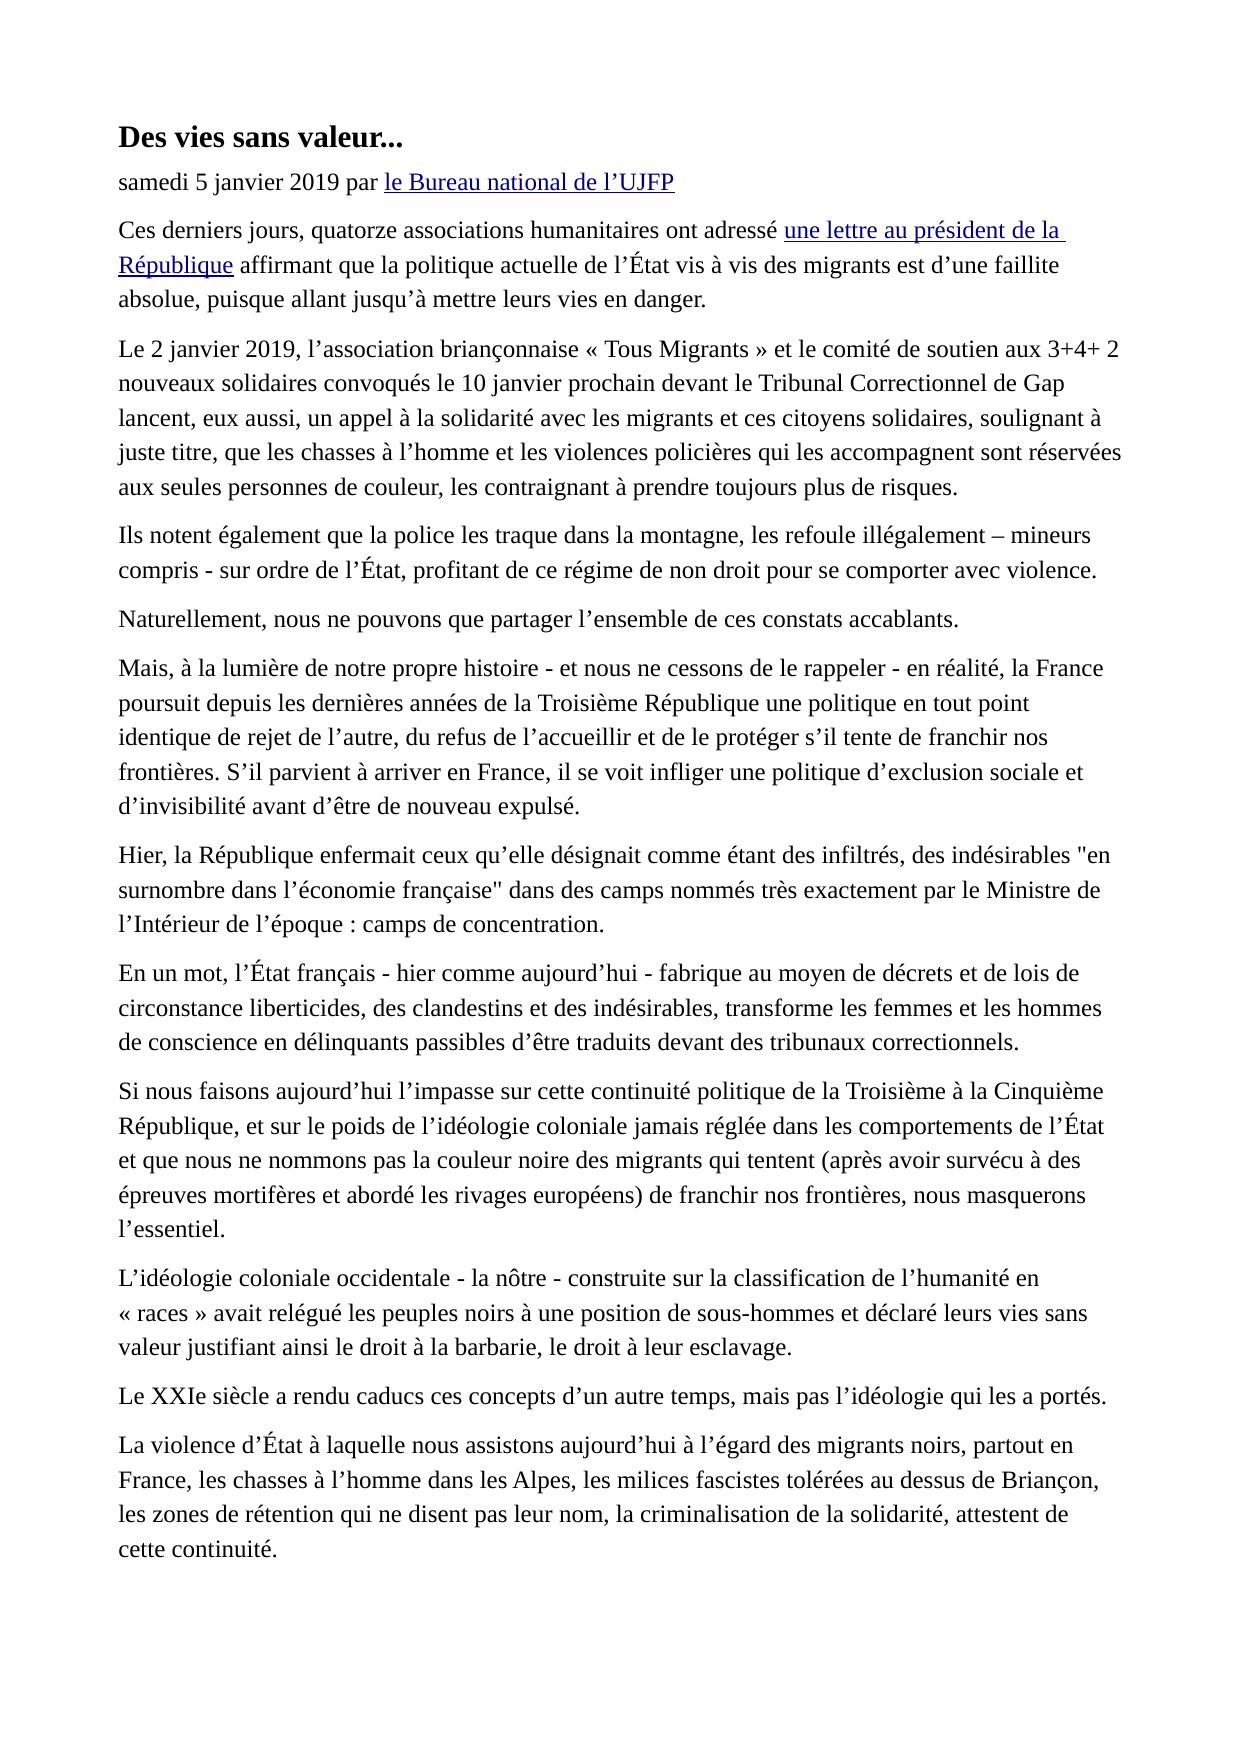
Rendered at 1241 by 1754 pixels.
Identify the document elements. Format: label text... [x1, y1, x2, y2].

text samedi 5 janvier 2019 par le Bureau national de l’UJFP [118, 167, 1122, 195]
text L’idéologie coloniale occidentale - la nôtre - construite sur la classification de l’humanité en « races » avait relégué les peuples noirs à une position de sous-hommes et déclaré leurs vies sans valeur justifiant ainsi le droit à la barbarie, le droit à leur esclavage. [118, 1263, 1122, 1361]
text Ils notent également que la police les traque dans la montagne, les refoule illégalement – mineurs compris - sur ordre de l’État, profitant de ce régime de non droit pour se comporter avec violence. [118, 521, 1122, 584]
text Ces derniers jours, quatorze associations humanitaires ont adressé une lettre au président de la République affirmant que la politique actuelle de l’État vis à vis des migrants est d’une faillite absolue, puisque allant jusqu’à mettre leurs vies en danger. [118, 216, 1122, 313]
text Naturellement, nous ne pouvons que partager l’ensemble de ces constats accablants. [118, 604, 1122, 633]
subtitle Des vies sans valeur... [118, 118, 1122, 154]
text Si nous faisons aujourd’hui l’impasse sur cette continuité politique de la Troisième à la Cinquième République, et sur le poids de l’idéologie coloniale jamais réglée dans les comportements de l’État et que nous ne nommons pas la couleur noire des migrants qui tentent (après avoir survécu à des épreuves mortifères et abordé les rivages européens) de franchir nos frontières, nous masquerons l’essentiel. [118, 1076, 1122, 1243]
text Mais, à la lumière de notre propre histoire - et nous ne cessons de le rappeler - en réalité, la France poursuit depuis les dernières années de la Troisième République une politique en tout point identique de rejet de l’autre, du refus de l’accueillir et de le protéger s’il tente de franchir nos frontières. S’il parvient à arriver en France, il se voit infliger une politique d’exclusion sociale et d’invisibilité avant d’être de nouveau expulsé. [118, 653, 1122, 820]
text En un mot, l’État français - hier comme aujourd’hui - fabrique au moyen de décrets et de lois de circonstance liberticides, des clandestins et des indésirables, transforme les femmes et les hommes de conscience en délinquants passibles d’être traduits devant des tribunaux correctionnels. [118, 958, 1122, 1056]
text La violence d’État à laquelle nous assistons aujourd’hui à l’égard des migrants noirs, partout en France, les chasses à l’homme dans les Alpes, les milices fascistes tolérées au dessus de Briançon, les zones de rétention qui ne disent pas leur nom, la criminalisation de la solidarité, attestent de cette continuité. [118, 1430, 1122, 1562]
text Le XXIe siècle a rendu caducs ces concepts d’un autre temps, mais pas l’idéologie qui les a portés. [118, 1381, 1122, 1410]
text Le 2 janvier 2019, l’association briançonnaise « Tous Migrants » et le comité de soutien aux 3+4+ 2 nouveaux solidaires convoqués le 10 janvier prochain devant le Tribunal Correctionnel de Gap lancent, eux aussi, un appel à la solidarité avec les migrants et ces citoyens solidaires, soulignant à juste titre, que les chasses à l’homme et les violences policières qui les accompagnent sont réservées aux seules personnes de couleur, les contraignant à prendre toujours plus de risques. [118, 334, 1122, 500]
text Hier, la République enfermait ceux qu’elle désignait comme étant des infiltrés, des indésirables "en surnombre dans l’économie française" dans des camps nommés très exactement par le Ministre de l’Intérieur de l’époque : camps de concentration. [118, 840, 1122, 938]
